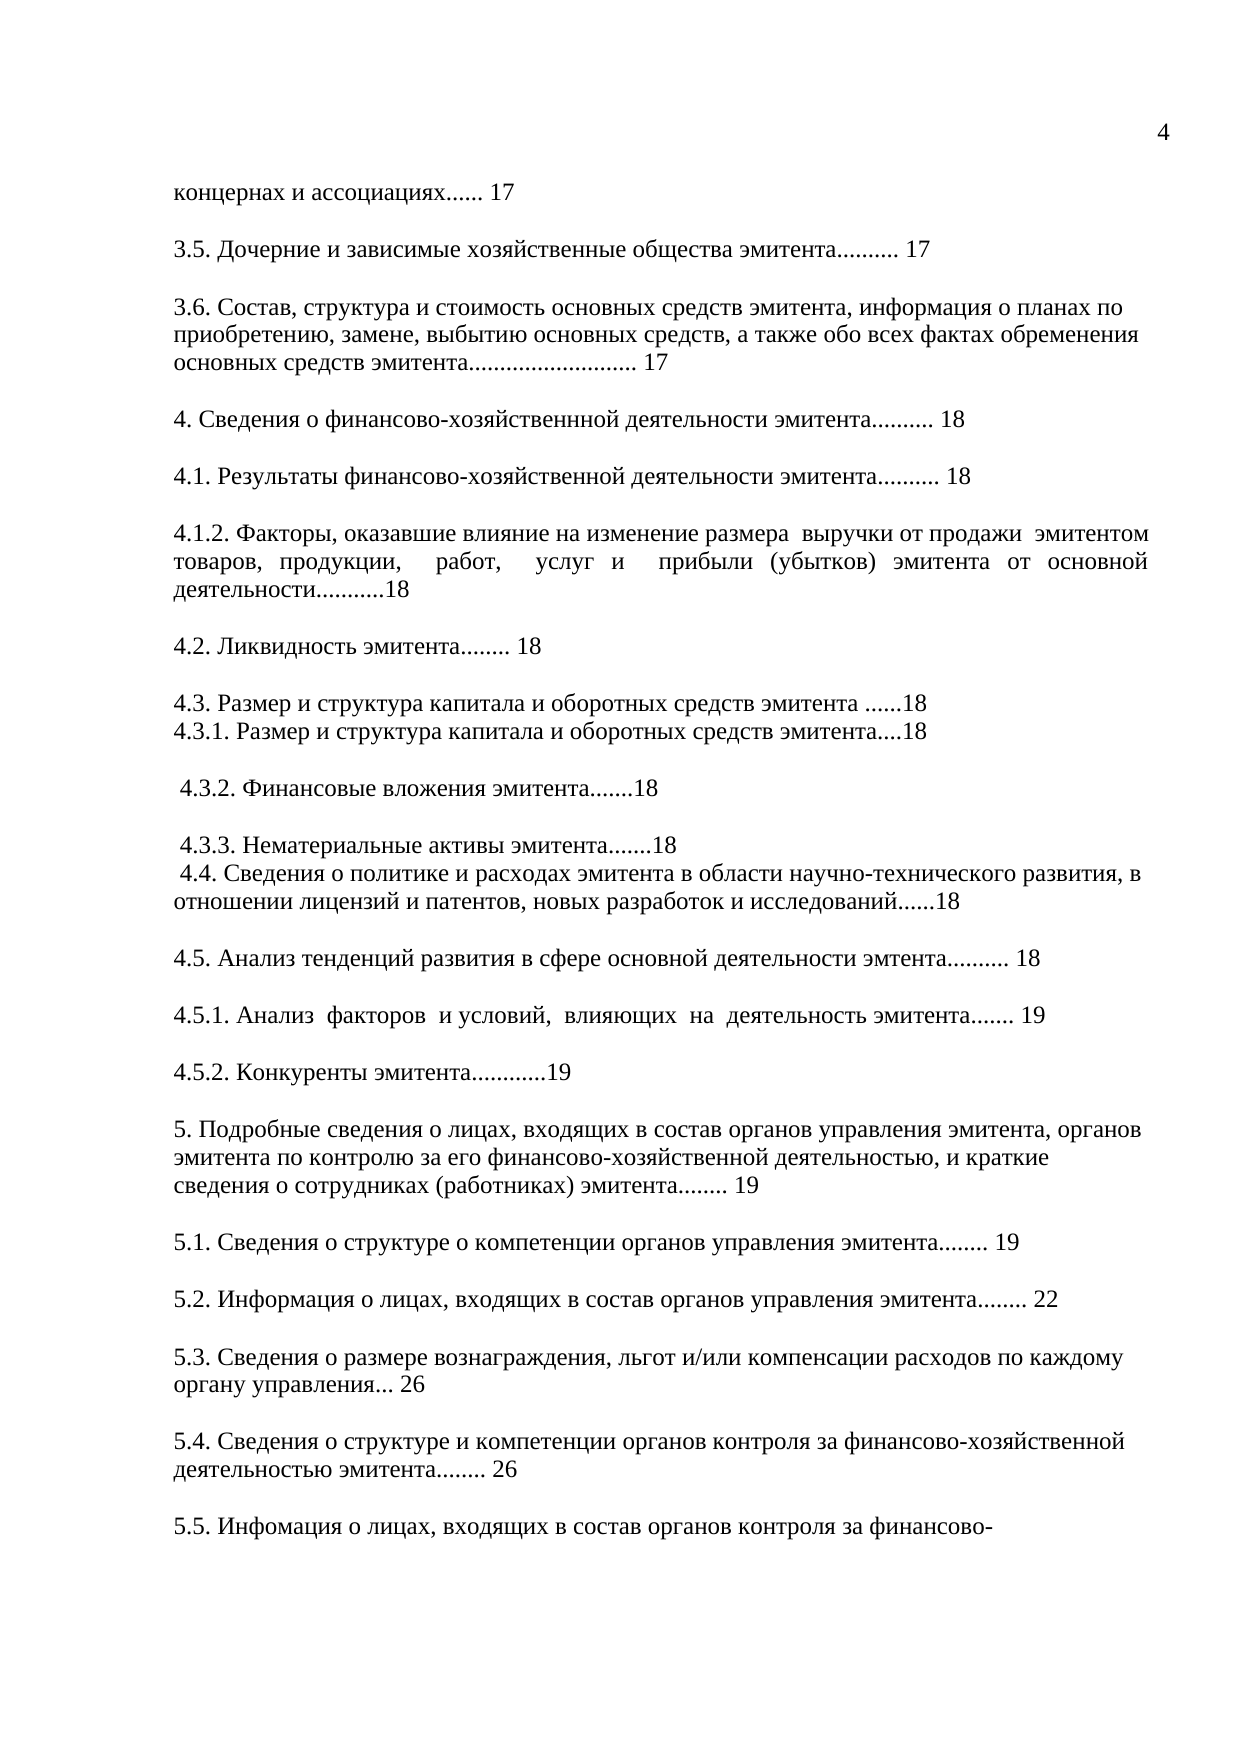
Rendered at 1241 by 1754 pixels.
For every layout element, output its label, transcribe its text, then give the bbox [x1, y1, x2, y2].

table_header [1153, 175, 1169, 1543]
table_header концернах и ассоциациях...... 17 3.5. Дочерние и зависимые хозяйственные общества эмитента.......... 17 3.6. Состав, структура и стоимость основных средств эмитента, информация о планах по приобретению, замене, выбытию основных средств, а также обо всех фактах обременения основных средств эмитента........................... 17 4. Сведения о финансово-хозяйственнной деятельности эмитента.......... 18 4.1. Результаты финансово-хозяйственной деятельности эмитента.......... 18 4.1.2. Факторы, оказавшие влияние на изменение размера выручки от продажи эмитентом товаров, продукции, работ, услуг и прибыли (убытков) эмитента от основной деятельности...........18 4.2. Ликвидность эмитента........ 18 4.3. Размер и структура капитала и оборотных средств эмитента ......18 4.3.1. Размер и структура капитала и оборотных средств эмитента....18 4.3.2. Финансовые вложения эмитента.......18 4.3.3. Нематериальные активы эмитента.......18 4.4. Сведения о политике и расходах эмитента в области научно-технического развития, в отношении лицензий и патентов, новых разработок и исследований......18 4.5. Анализ тенденций развития в сфере основной деятельности эмтента.......... 18 4.5.1. Анализ факторов и условий, влияющих на деятельность эмитента....... 19 4.5.2. Конкуренты эмитента............19 5. Подробные сведения о лицах, входящих в состав органов управления эмитента, органов эмитента по контролю за его финансово-хозяйственной деятельностью, и краткие сведения о сотрудниках (работниках) эмитента........ 19 5.1. Сведения о структуре о компетенции органов управления эмитента........ 19 5.2. Информация о лицах, входящих в состав органов управления эмитента........ 22 5.3. Сведения о размере вознаграждения, льгот и/или компенсации расходов по каждому органу управления... 26 5.4. Сведения о структуре и компетенции органов контроля за финансово-хозяйственной деятельностью эмитента........ 26 5.5. Инфомация о лицах, входящих в состав органов контроля за финансово- [170, 175, 1153, 1543]
table_header [163, 175, 170, 1543]
